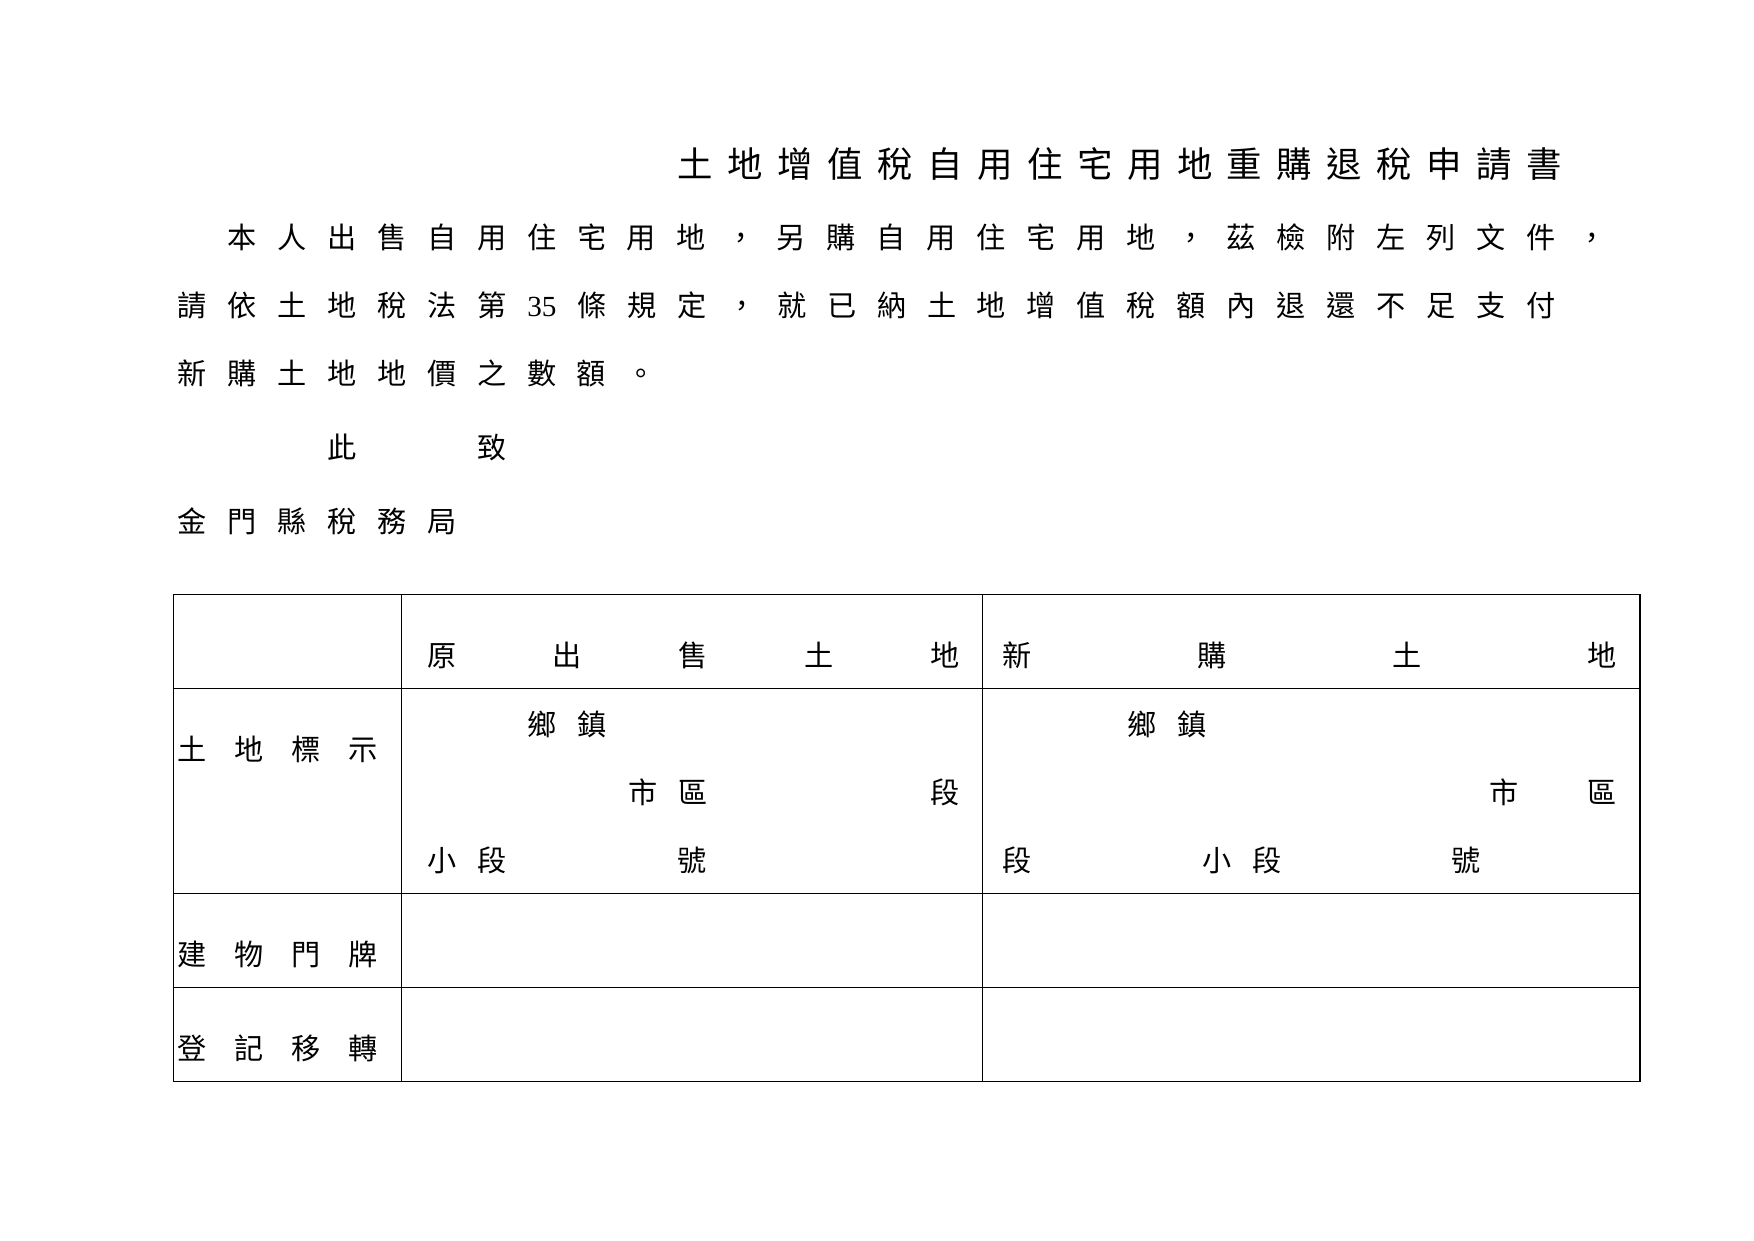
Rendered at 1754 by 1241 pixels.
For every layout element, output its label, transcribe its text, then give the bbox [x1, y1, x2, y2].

table_cell 建物門牌 [174, 894, 401, 987]
table_cell 土地標示 [174, 689, 401, 893]
table_cell [983, 894, 1639, 987]
table_cell [402, 988, 982, 1081]
table_cell 登記移轉 [174, 988, 401, 1081]
table_cell 鄉鎮 市區 段 小段 號 [402, 689, 982, 893]
table_cell 鄉鎮 市區 段 小段 號 [983, 689, 1639, 893]
table_cell [402, 894, 982, 987]
table_header 新購土地 [983, 595, 1639, 688]
text 金門縣稅務局 [177, 486, 1577, 554]
text 本人出售自用住宅用地，另購自用住宅用地，茲檢附左列文件，請依土地稅法第35條規定，就已納土地增值稅額內退還不足支付新購土地地價之數額。 [177, 202, 1577, 406]
text 此 致 [177, 412, 1577, 480]
table_cell [983, 988, 1639, 1081]
table_header 原出售土地 [402, 595, 982, 688]
table_header [174, 595, 401, 688]
text 土地增值稅自用住宅用地重購退稅申請書 [177, 128, 1577, 196]
